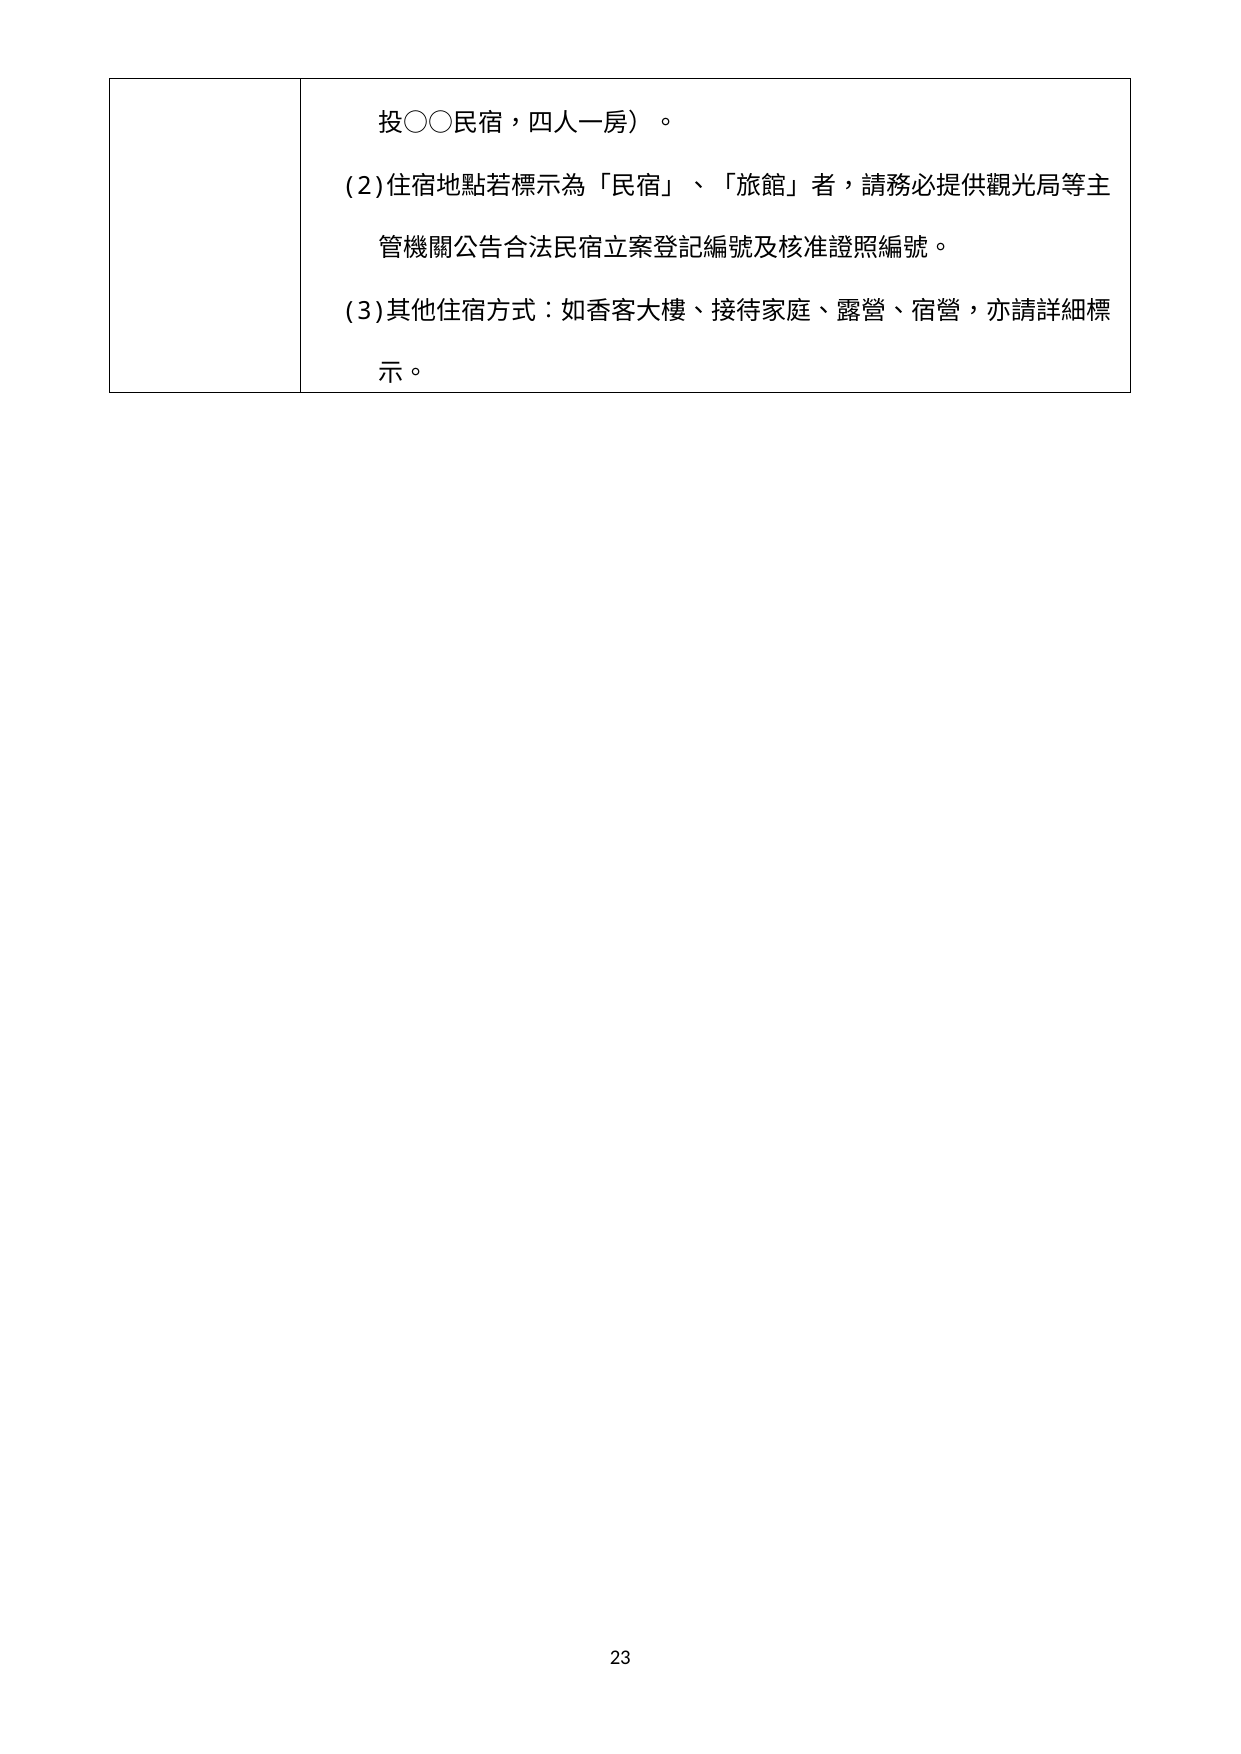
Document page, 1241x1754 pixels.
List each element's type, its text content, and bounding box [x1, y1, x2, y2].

table_cell 投○○民宿，四人一房）。 住宿地點若標示為「民宿」、「旅館」者，請務必提供觀光局等主管機關公告合法民宿立案登記編號及核准證照編號。 其他住宿方式︰如香客大樓、接待家庭、露營、宿營，亦請詳細標示。 [301, 79, 1130, 392]
table_cell [110, 79, 300, 392]
